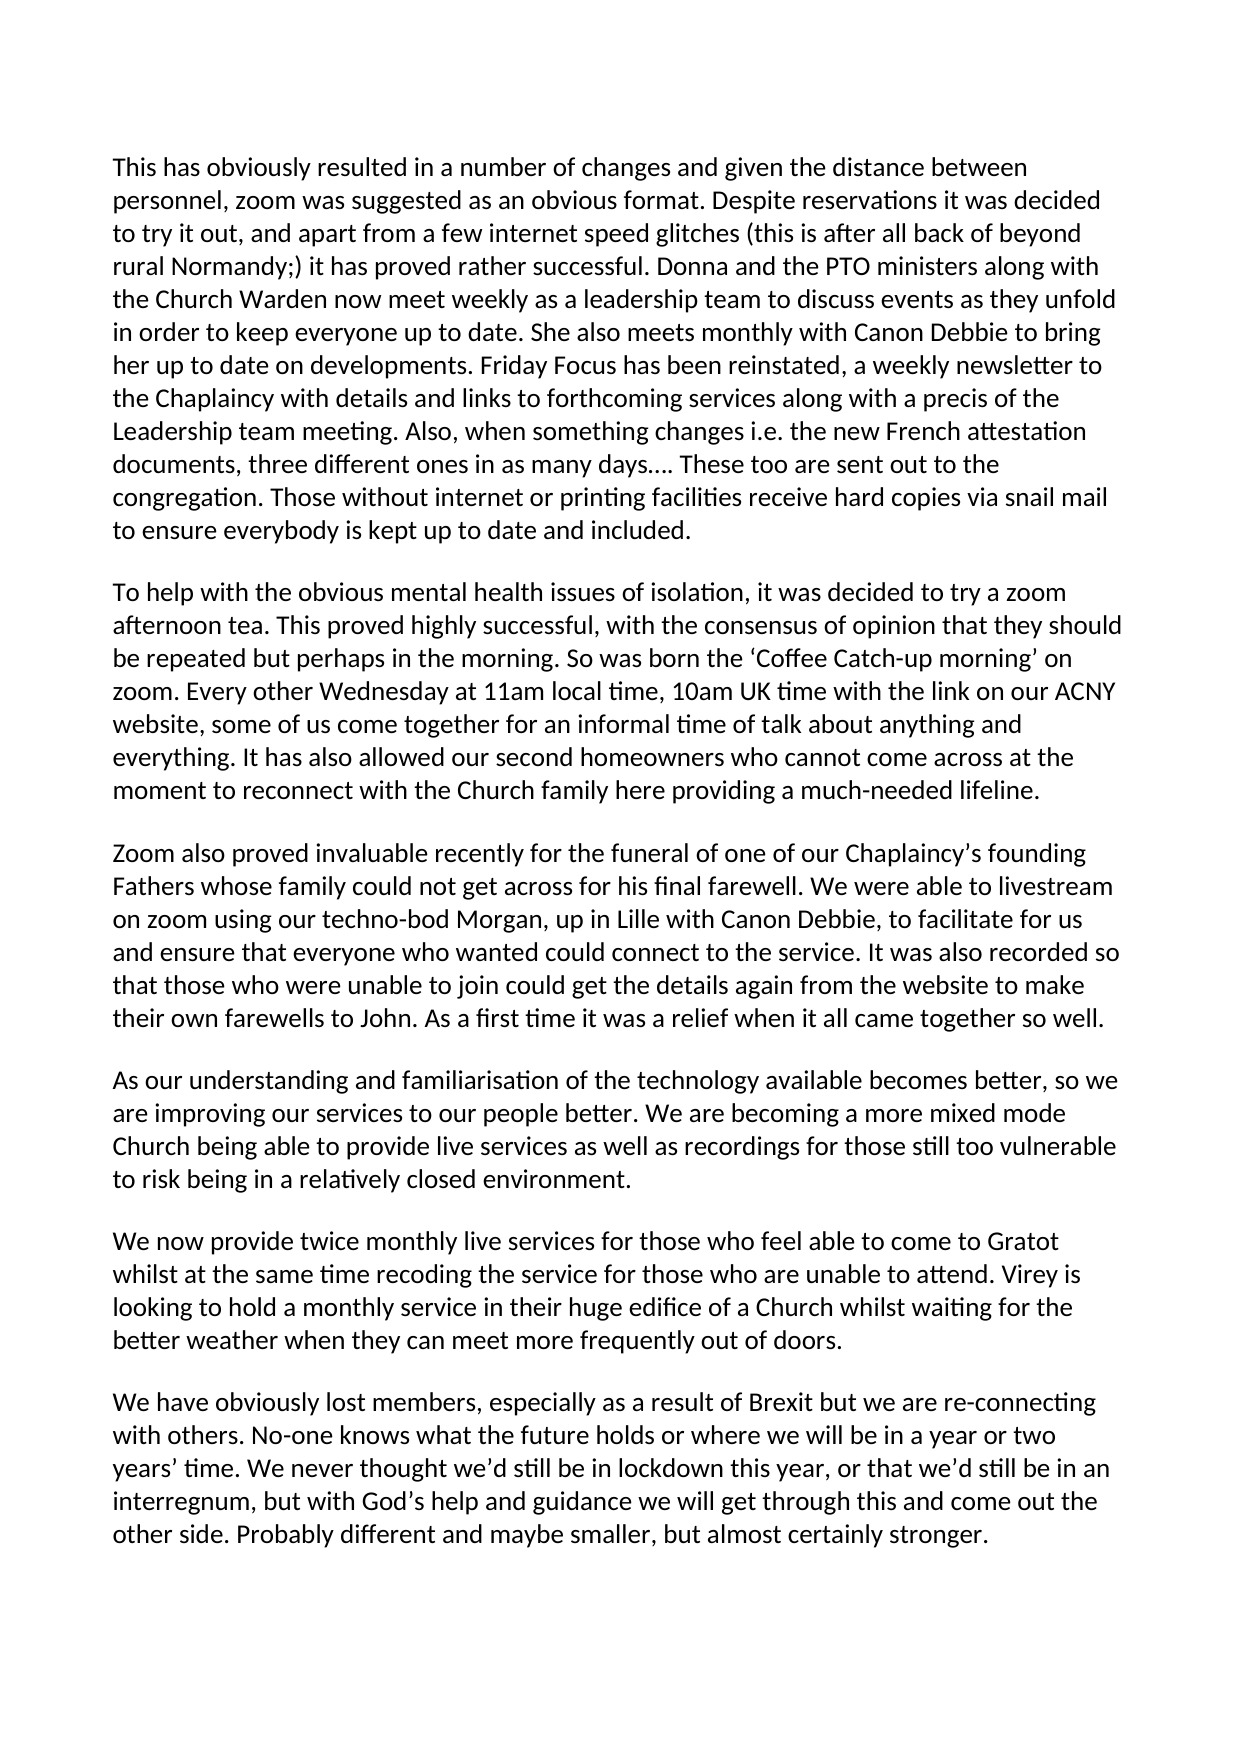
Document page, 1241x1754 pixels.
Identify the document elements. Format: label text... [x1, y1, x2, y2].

text As our understanding and familiarisation of the technology available becomes better, so we are improving our services to our people better. We are becoming a more mixed mode Church being able to provide live services as well as recordings for those still too vulnerable to risk being in a relatively closed environment. [112, 1063, 1128, 1195]
text We have obviously lost members, especially as a result of Brexit but we are re-connecting with others. No-one knows what the future holds or where we will be in a year or two years’ time. We never thought we’d still be in lockdown this year, or that we’d still be in an interregnum, but with God’s help and guidance we will get through this and come out the other side. Probably different and maybe smaller, but almost certainly stronger. [112, 1386, 1128, 1551]
text We now provide twice monthly live services for those who feel able to come to Gratot whilst at the same time recoding the service for those who are unable to attend. Virey is looking to hold a monthly service in their huge edifice of a Church whilst waiting for the better weather when they can meet more frequently out of doors. [112, 1224, 1128, 1356]
text Zoom also proved invaluable recently for the funeral of one of our Chaplaincy’s founding Fathers whose family could not get across for his final farewell. We were able to livestream on zoom using our techno-bod Morgan, up in Lille with Canon Debbie, to facilitate for us and ensure that everyone who wanted could connect to the service. It was also recorded so that those who were unable to join could get the details again from the website to make their own farewells to John. As a first time it was a relief when it all came together so well. [112, 836, 1128, 1034]
text To help with the obvious mental health issues of isolation, it was decided to try a zoom afternoon tea. This proved highly successful, with the consensus of opinion that they should be repeated but perhaps in the morning. So was born the ‘Coffee Catch-up morning’ on zoom. Every other Wednesday at 11am local time, 10am UK time with the link on our ACNY website, some of us come together for an informal time of talk about anything and everything. It has also allowed our second homeowners who cannot come across at the moment to reconnect with the Church family here providing a much-needed lifeline. [112, 575, 1128, 807]
text This has obviously resulted in a number of changes and given the distance between personnel, zoom was suggested as an obvious format. Despite reservations it was decided to try it out, and apart from a few internet speed glitches (this is after all back of beyond rural Normandy;) it has proved rather successful. Donna and the PTO ministers along with the Church Warden now meet weekly as a leadership team to discuss events as they unfold in order to keep everyone up to date. She also meets monthly with Canon Debbie to bring her up to date on developments. Friday Focus has been reinstated, a weekly newsletter to the Chaplaincy with details and links to forthcoming services along with a precis of the Leadership team meeting. Also, when something changes i.e. the new French attestation documents, three different ones in as many days…. These too are sent out to the congregation. Those without internet or printing facilities receive hard copies via snail mail to ensure everybody is kept up to date and included. [112, 150, 1128, 546]
